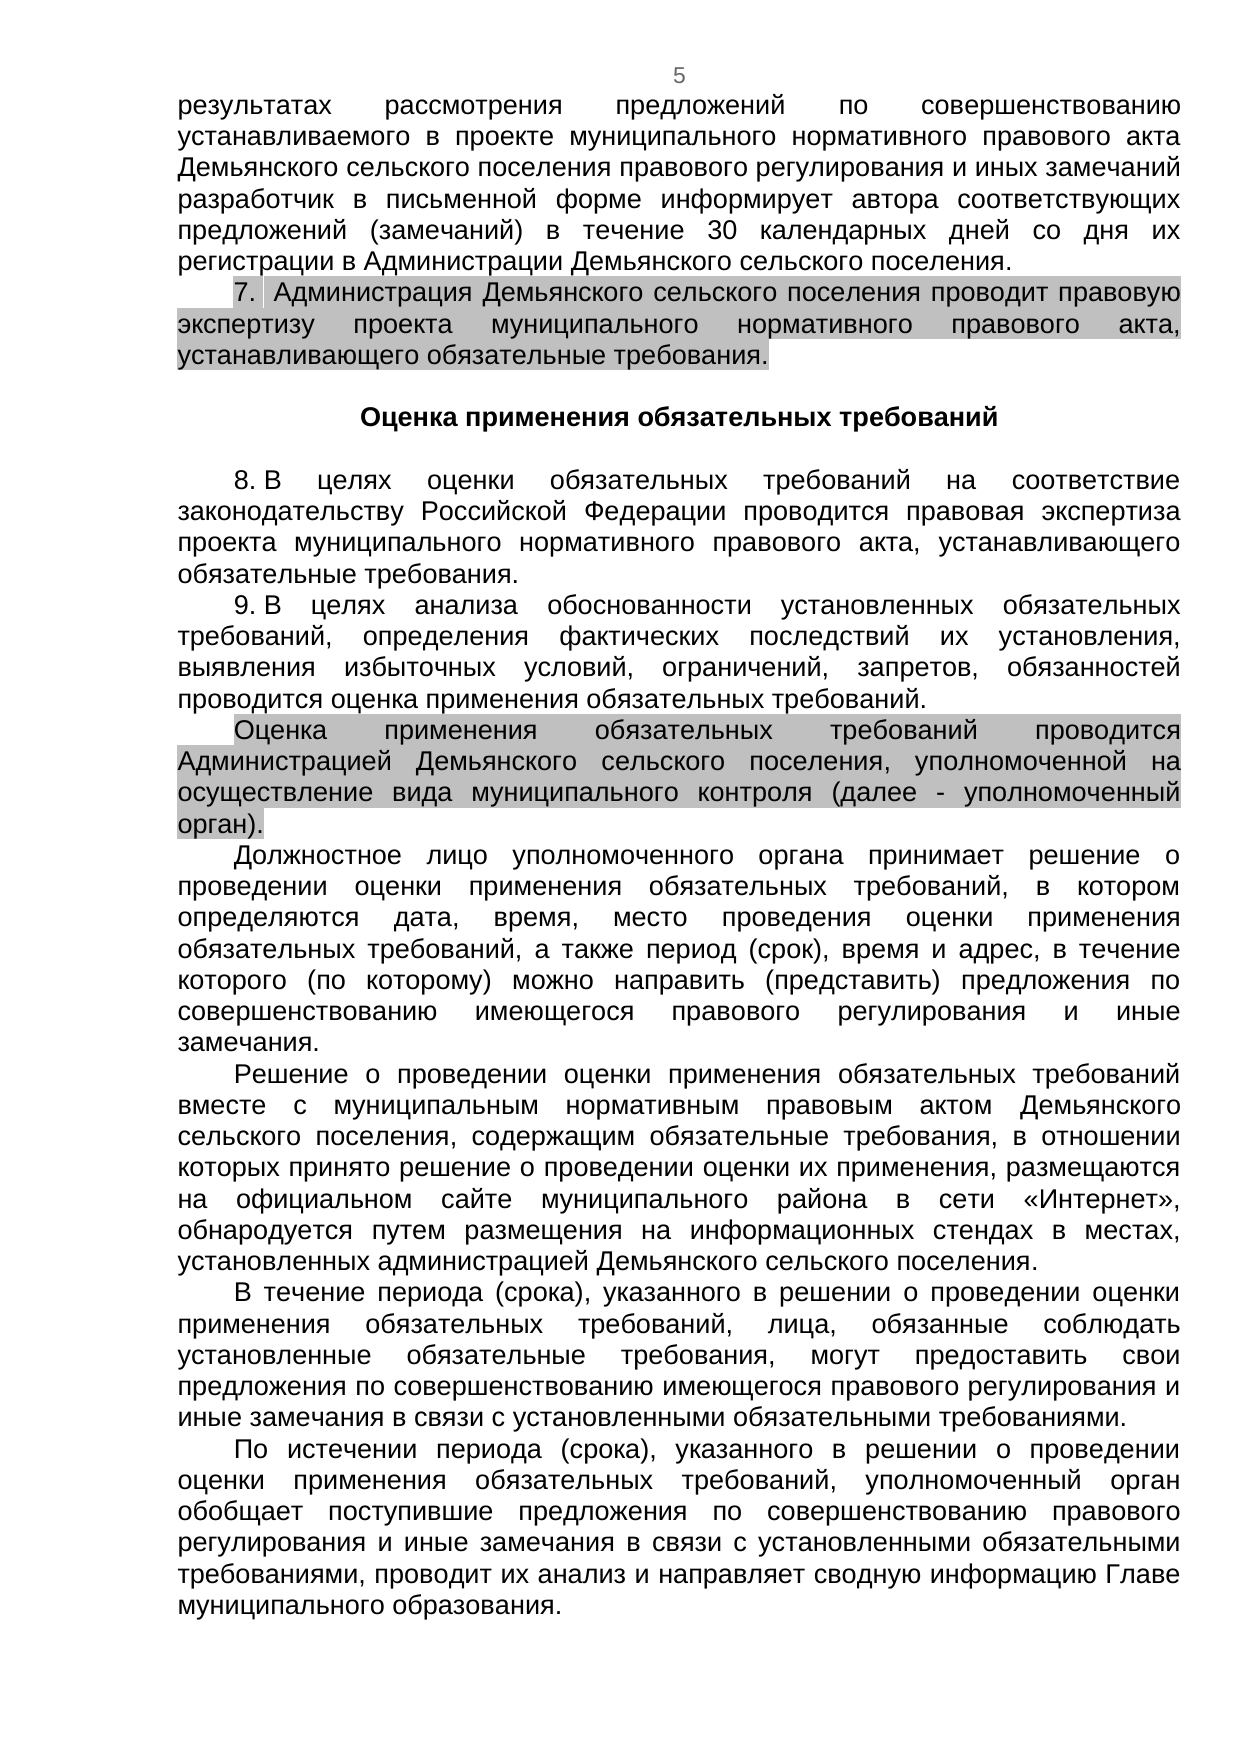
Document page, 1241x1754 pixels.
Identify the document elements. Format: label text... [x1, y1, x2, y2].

text Должностное лицо уполномоченного органа принимает решение о проведении оценки применения обязательных требований, в котором определяются дата, время, место проведения оценки применения обязательных требований, а также период (срок), время и адрес, в течение которого (по которому) можно направить (представить) предложения по совершенствованию имеющегося правового регулирования и иные замечания. [177, 839, 1181, 1058]
text Решение о проведении оценки применения обязательных требований вместе с муниципальным нормативным правовым актом Демьянского сельского поселения, содержащим обязательные требования, в отношении которых принято решение о проведении оценки их применения, размещаются на официальном сайте муниципального района в сети «Интернет», обнародуется путем размещения на информационных стендах в местах, установленных администрацией Демьянского сельского поселения. [177, 1058, 1181, 1276]
text 7. Администрация Демьянского сельского поселения проводит правовую экспертизу проекта муниципального нормативного правового акта, устанавливающего обязательные требования. [177, 276, 1181, 370]
text В течение периода (срока), указанного в решении о проведении оценки применения обязательных требований, лица, обязанные соблюдать установленные обязательные требования, могут предоставить свои предложения по совершенствованию имеющегося правового регулирования и иные замечания в связи с установленными обязательными требованиями. [177, 1276, 1181, 1433]
text 9. В целях анализа обоснованности установленных обязательных требований, определения фактических последствий их установления, выявления избыточных условий, ограничений, запретов, обязанностей проводится оценка применения обязательных требований. [177, 589, 1181, 714]
title Оценка применения обязательных требований [177, 401, 1181, 433]
text По истечении периода (срока), указанного в решении о проведении оценки применения обязательных требований, уполномоченный орган обобщает поступившие предложения по совершенствованию правового регулирования и иные замечания в связи с установленными обязательными требованиями, проводит их анализ и направляет сводную информацию Главе муниципального образования. [177, 1433, 1181, 1620]
text Оценка применения обязательных требований проводится Администрацией Демьянского сельского поселения, уполномоченной на осуществление вида муниципального контроля (далее - уполномоченный орган). [177, 714, 1181, 839]
text 8. В целях оценки обязательных требований на соответствие законодательству Российской Федерации проводится правовая экспертиза проекта муниципального нормативного правового акта, устанавливающего обязательные требования. [177, 464, 1181, 589]
text результатах рассмотрения предложений по совершенствованию устанавливаемого в проекте муниципального нормативного правового акта Демьянского сельского поселения правового регулирования и иных замечаний разработчик в письменной форме информирует автора соответствующих предложений (замечаний) в течение 30 календарных дней со дня их регистрации в Администрации Демьянского сельского поселения. [177, 89, 1181, 276]
